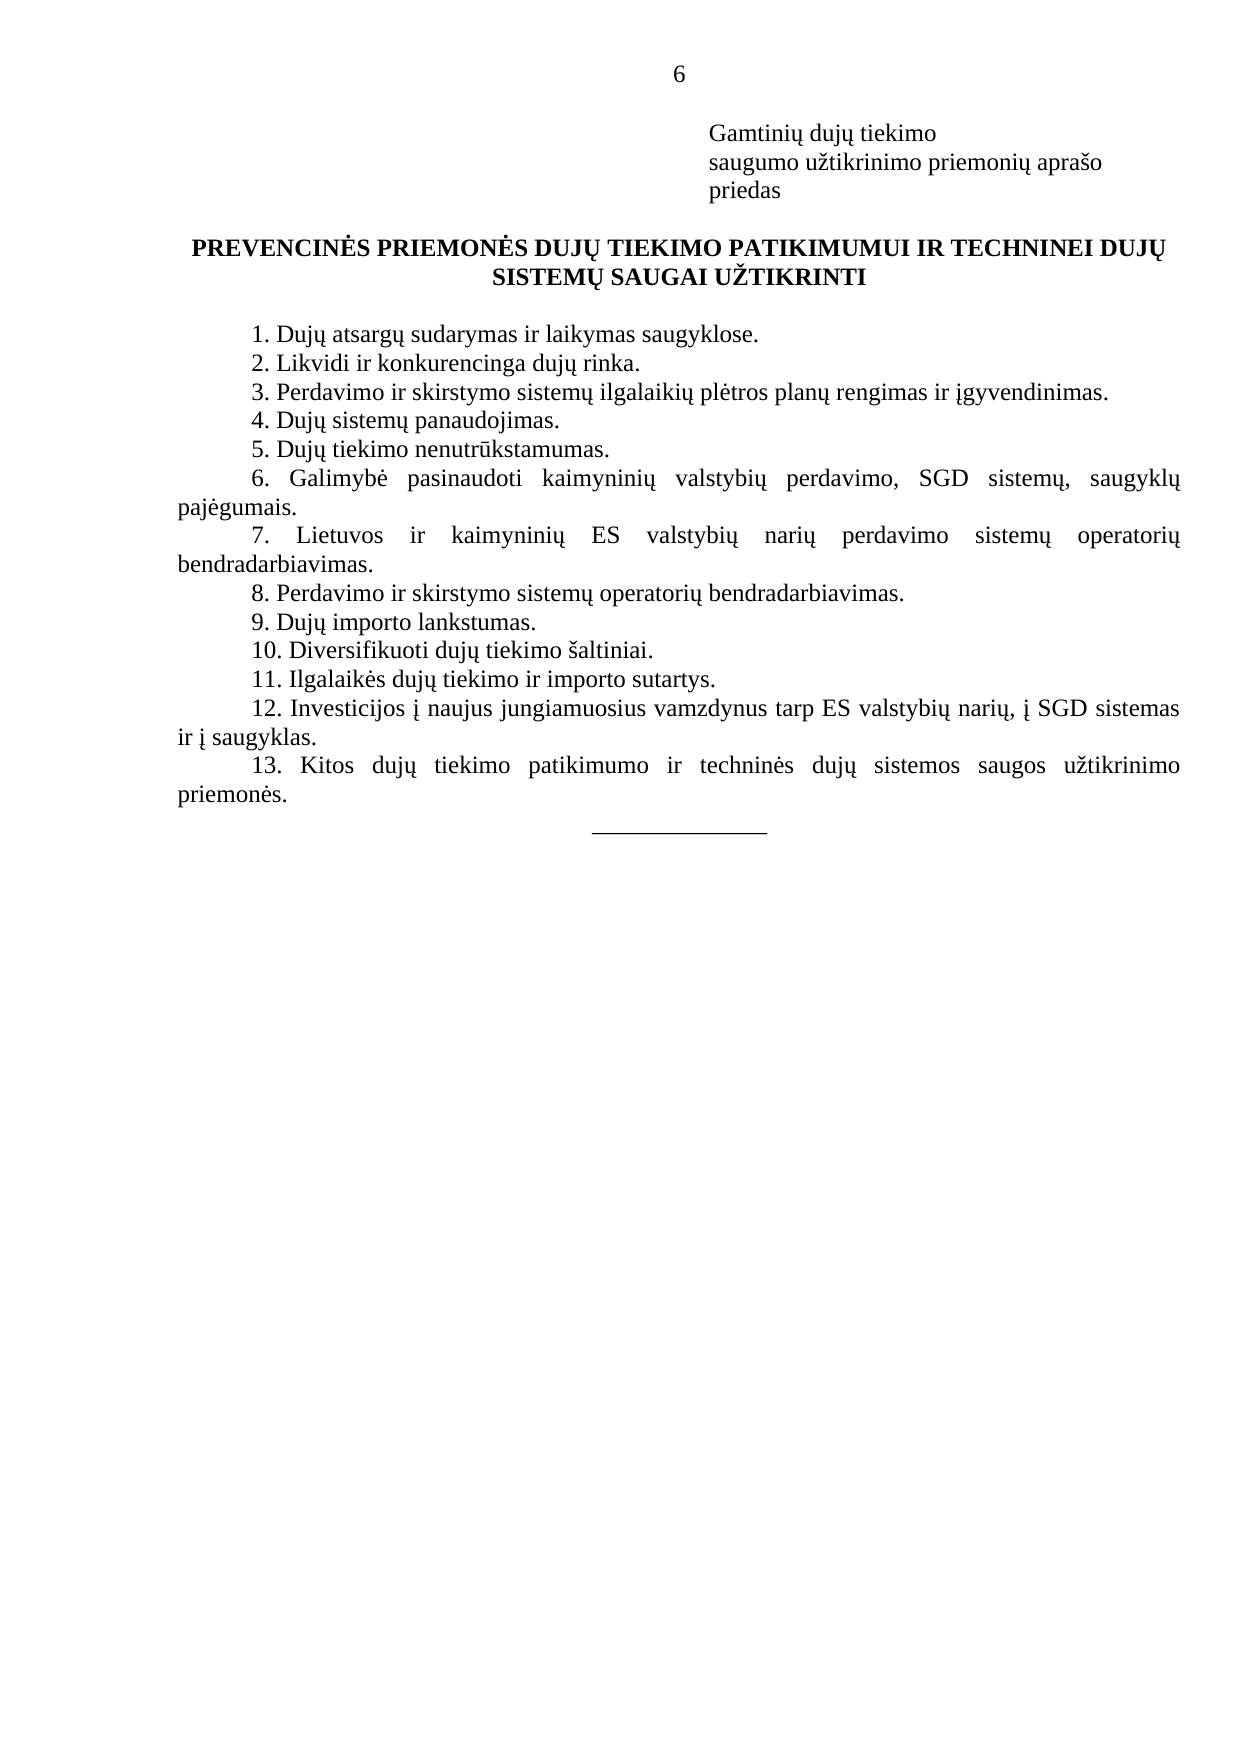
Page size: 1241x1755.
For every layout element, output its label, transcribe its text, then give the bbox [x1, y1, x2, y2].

text 12. Investicijos į naujus jungiamuosius vamzdynus tarp ES valstybių narių, į SGD sistemas ir į saugyklas. [177, 693, 1181, 751]
text 1. Dujų atsargų sudarymas ir laikymas saugyklose. [177, 319, 1181, 348]
text 5. Dujų tiekimo nenutrūkstamumas. [177, 434, 1181, 463]
text ______________ [177, 808, 1181, 837]
text 6. Galimybė pasinaudoti kaimyninių valstybių perdavimo, SGD sistemų, saugyklų pajėgumais. [177, 463, 1181, 521]
text 7. Lietuvos ir kaimyninių ES valstybių narių perdavimo sistemų operatorių bendradarbiavimas. [177, 521, 1181, 578]
text 2. Likvidi ir konkurencinga dujų rinka. [177, 348, 1181, 377]
text 3. Perdavimo ir skirstymo sistemų ilgalaikių plėtros planų rengimas ir įgyvendinimas. [177, 377, 1181, 406]
text priedas [177, 176, 1181, 204]
text PREVENCINĖS PRIEMONĖS DUJŲ TIEKIMO PATIKIMUMUI IR TECHNINEI DUJŲ SISTEMŲ SAUGAI UŽTIKRINTI [177, 233, 1181, 291]
text 11. Ilgalaikės dujų tiekimo ir importo sutartys. [177, 664, 1181, 693]
text 9. Dujų importo lankstumas. [177, 607, 1181, 636]
text 4. Dujų sistemų panaudojimas. [177, 406, 1181, 434]
text 8. Perdavimo ir skirstymo sistemų operatorių bendradarbiavimas. [177, 578, 1181, 607]
text saugumo užtikrinimo priemonių aprašo [177, 147, 1181, 176]
text Gamtinių dujų tiekimo [709, 118, 1181, 147]
text 13. Kitos dujų tiekimo patikimumo ir techninės dujų sistemos saugos užtikrinimo priemonės. [177, 751, 1181, 808]
text 10. Diversifikuoti dujų tiekimo šaltiniai. [177, 636, 1181, 664]
